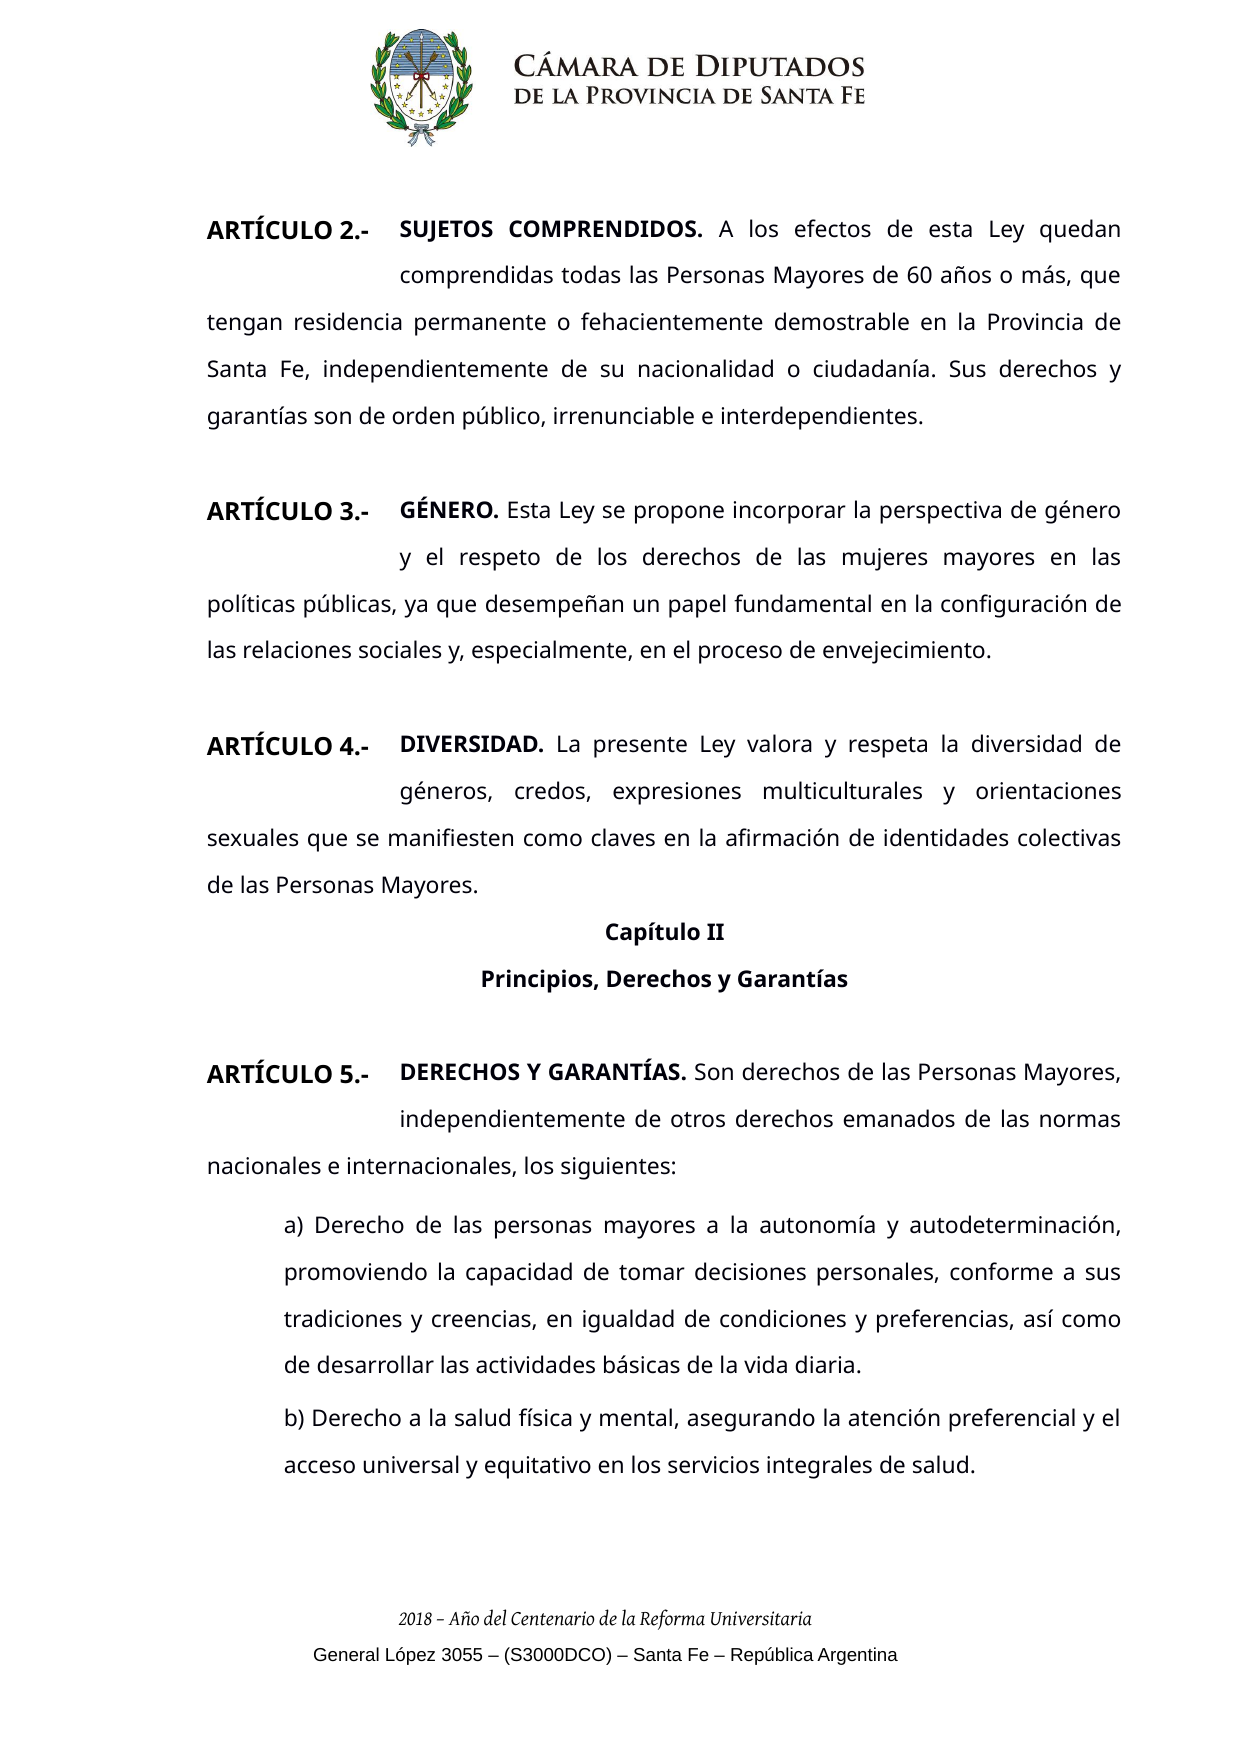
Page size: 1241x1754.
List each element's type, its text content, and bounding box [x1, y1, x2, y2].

text GÉNERO. Esta Ley se propone incorporar la perspectiva de género y el respeto de los derechos de las mujeres mayores en las políticas públicas, ya que desempeñan un papel fundamental en la configuración de las relaciones sociales y, especialmente, en el proceso de envejecimiento. [207, 494, 1122, 666]
table_header ARTÍCULO 2.- [207, 213, 399, 263]
text DIVERSIDAD. La presente Ley valora y respeta la diversidad de géneros, credos, expresiones multiculturales y orientaciones sexuales que se manifiesten como claves en la afirmación de identidades colectivas de las Personas Mayores. [207, 728, 1122, 900]
table_header ARTÍCULO 3.- [207, 494, 399, 544]
text SUJETOS COMPRENDIDOS. A los efectos de esta Ley quedan comprendidas todas las Personas Mayores de 60 años o más, que tengan residencia permanente o fehacientemente demostrable en la Provincia de Santa Fe, independientemente de su nacionalidad o ciudadanía. Sus derechos y garantías son de orden público, irrenunciable e interdependientes. [207, 213, 1122, 431]
text b) Derecho a la salud física y mental, asegurando la atención preferencial y el acceso universal y equitativo en los servicios integrales de salud. [283, 1402, 1122, 1480]
text DERECHOS Y GARANTÍAS. Son derechos de las Personas Mayores, independientemente de otros derechos emanados de las normas nacionales e internacionales, los siguientes: [207, 1056, 1122, 1181]
text Capítulo II [207, 916, 1122, 947]
table_header ARTÍCULO 4.- [207, 728, 399, 778]
text Principios, Derechos y Garantías [207, 963, 1122, 994]
text a) Derecho de las personas mayores a la autonomía y autodeterminación, promoviendo la capacidad de tomar decisiones personales, conforme a sus tradiciones y creencias, en igualdad de condiciones y preferencias, así como de desarrollar las actividades básicas de la vida diaria. [283, 1209, 1122, 1381]
table_header ARTÍCULO 5.- [207, 1056, 399, 1107]
picture [370, 29, 865, 151]
